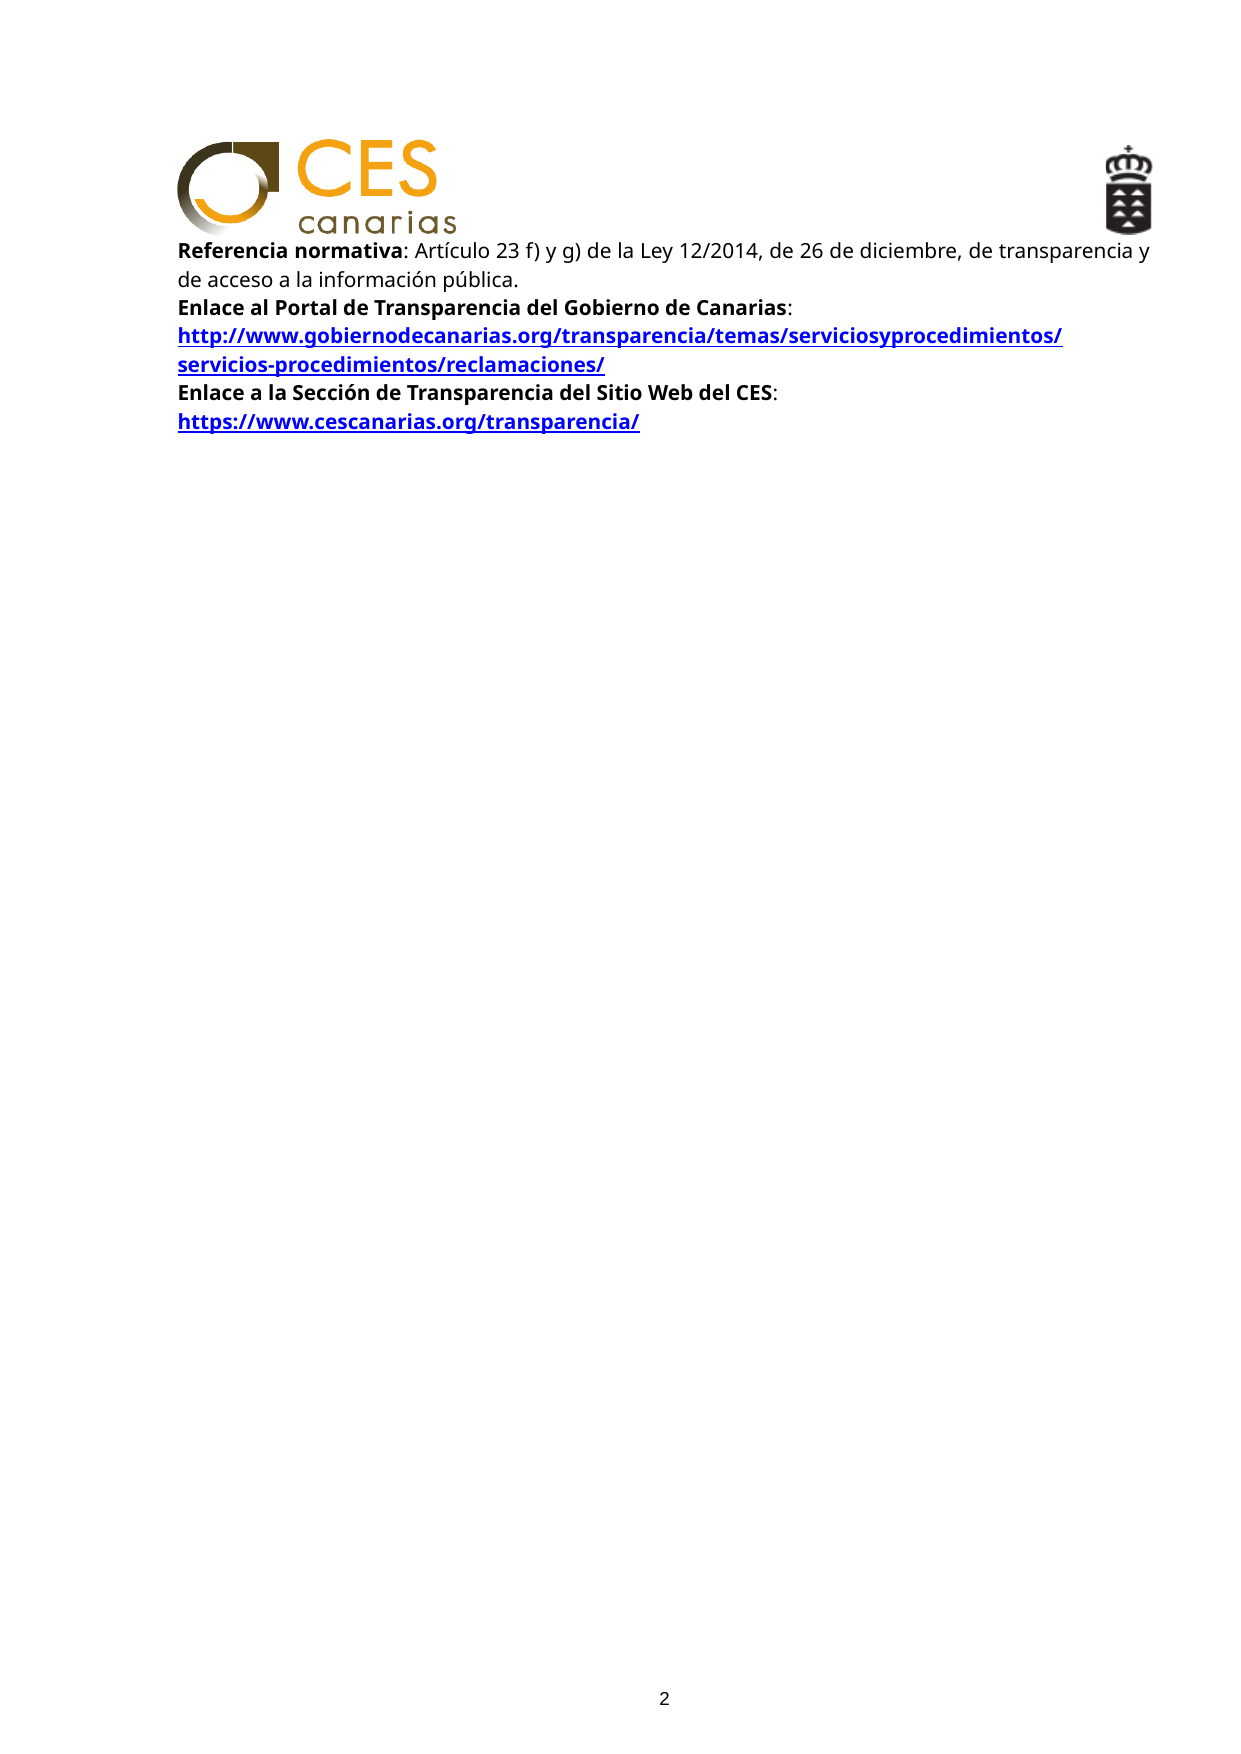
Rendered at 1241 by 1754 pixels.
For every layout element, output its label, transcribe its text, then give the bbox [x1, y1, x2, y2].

text Referencia normativa: Artículo 23 f) y g) de la Ley 12/2014, de 26 de diciembre, de transparencia y de acceso a la información pública. [177, 236, 1152, 293]
text http://www.gobiernodecanarias.org/transparencia/temas/serviciosyprocedimientos/servicios-procedimientos/reclamaciones/ [177, 322, 1152, 378]
picture [177, 139, 456, 237]
text Enlace a la Sección de Transparencia del Sitio Web del CES: [177, 378, 1152, 407]
picture [1105, 145, 1153, 235]
text Enlace al Portal de Transparencia del Gobierno de Canarias: [177, 293, 1152, 322]
text https://www.cescanarias.org/transparencia/ [177, 407, 1146, 435]
